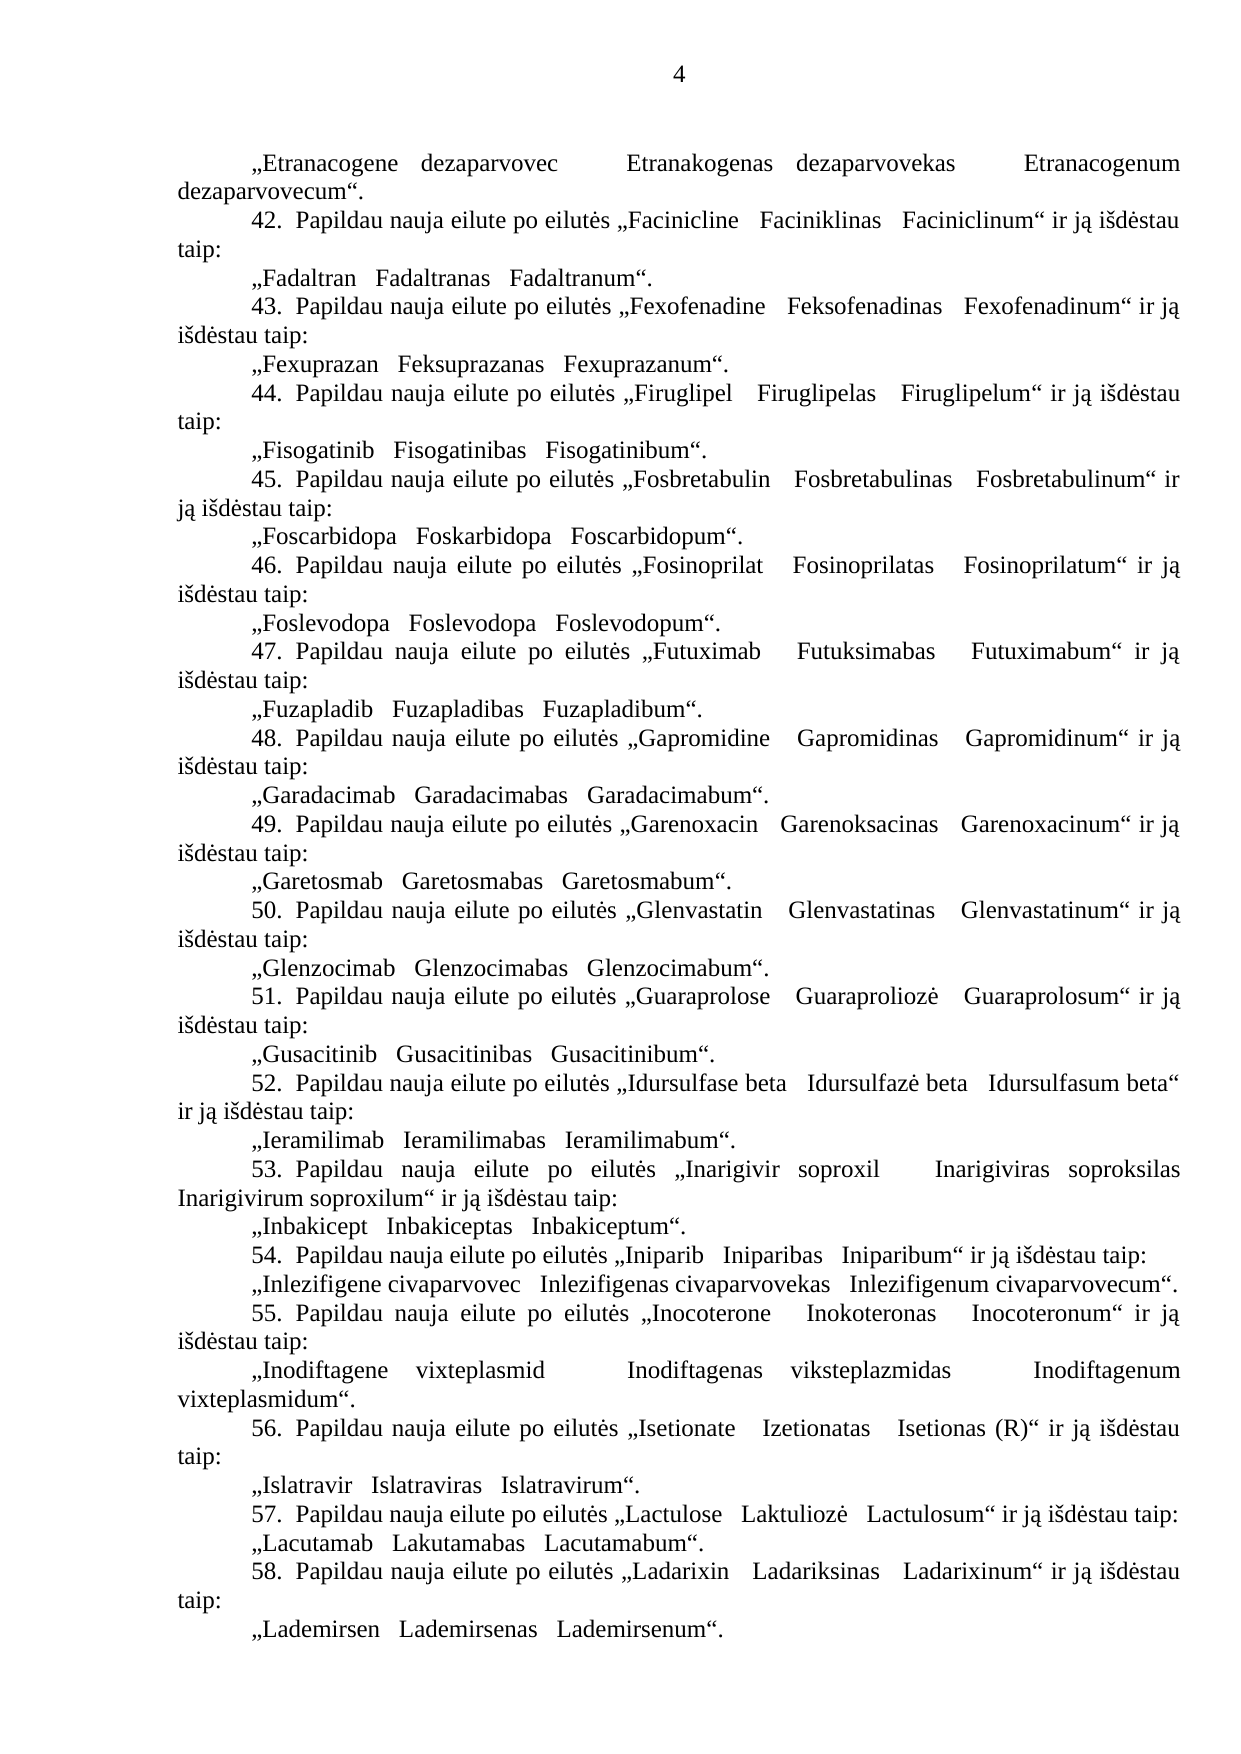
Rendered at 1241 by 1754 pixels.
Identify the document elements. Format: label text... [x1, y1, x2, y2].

text 57. Papildau nauja eilute po eilutės „Lactulose Laktuliozė Lactulosum“ ir ją išdėstau taip: [251, 1499, 1181, 1528]
text 44. Papildau nauja eilute po eilutės „Firuglipel Firuglipelas Firuglipelum“ ir ją išdėstau taip: [177, 378, 1181, 435]
text „Fuzapladib Fuzapladibas Fuzapladibum“. [177, 694, 1181, 723]
text „Islatravir Islatraviras Islatravirum“. [177, 1470, 1181, 1499]
text „Fisogatinib Fisogatinibas Fisogatinibum“. [177, 435, 1181, 464]
text 45. Papildau nauja eilute po eilutės „Fosbretabulin Fosbretabulinas Fosbretabulinum“ ir ją išdėstau taip: [177, 464, 1181, 521]
text 55. Papildau nauja eilute po eilutės „Inocoterone Inokoteronas Inocoteronum“ ir ją išdėstau taip: [177, 1298, 1181, 1355]
text „Foscarbidopa Foskarbidopa Foscarbidopum“. [177, 521, 1181, 550]
text „Inbakicept Inbakiceptas Inbakiceptum“. [177, 1211, 1181, 1240]
text 48. Papildau nauja eilute po eilutės „Gapromidine Gapromidinas Gapromidinum“ ir ją išdėstau taip: [177, 723, 1181, 780]
text „Lademirsen Lademirsenas Lademirsenum“. [177, 1614, 1181, 1643]
text 47. Papildau nauja eilute po eilutės „Futuximab Futuksimabas Futuximabum“ ir ją išdėstau taip: [177, 636, 1181, 694]
text 50. Papildau nauja eilute po eilutės „Glenvastatin Glenvastatinas Glenvastatinum“ ir ją išdėstau taip: [177, 895, 1181, 953]
text „Fadaltran Fadaltranas Fadaltranum“. [177, 263, 1181, 291]
text „Etranacogene dezaparvovec Etranakogenas dezaparvovekas Etranacogenum dezaparvovecum“. [177, 148, 1181, 205]
text „Inodiftagene vixteplasmid Inodiftagenas viksteplazmidas Inodiftagenum vixteplasmidum“. [177, 1355, 1181, 1413]
text 56. Papildau nauja eilute po eilutės „Isetionate Izetionatas Isetionas (R)“ ir ją išdėstau taip: [177, 1413, 1181, 1470]
text 42. Papildau nauja eilute po eilutės „Facinicline Faciniklinas Faciniclinum“ ir ją išdėstau taip: [177, 205, 1181, 263]
text „Glenzocimab Glenzocimabas Glenzocimabum“. [177, 953, 1181, 981]
text „Lacutamab Lakutamabas Lacutamabum“. [177, 1528, 1181, 1556]
text „Fexuprazan Feksuprazanas Fexuprazanum“. [177, 349, 1181, 378]
text „Gusacitinib Gusacitinibas Gusacitinibum“. [177, 1039, 1181, 1068]
text 49. Papildau nauja eilute po eilutės „Garenoxacin Garenoksacinas Garenoxacinum“ ir ją išdėstau taip: [177, 809, 1181, 866]
text 53. Papildau nauja eilute po eilutės „Inarigivir soproxil Inarigiviras soproksilas Inarigivirum soproxilum“ ir ją išdėstau taip: [177, 1154, 1181, 1211]
text 43. Papildau nauja eilute po eilutės „Fexofenadine Feksofenadinas Fexofenadinum“ ir ją išdėstau taip: [177, 291, 1181, 349]
text 46. Papildau nauja eilute po eilutės „Fosinoprilat Fosinoprilatas Fosinoprilatum“ ir ją išdėstau taip: [177, 550, 1181, 608]
text 54. Papildau nauja eilute po eilutės „Iniparib Iniparibas Iniparibum“ ir ją išdėstau taip: [251, 1240, 1181, 1269]
text „Foslevodopa Foslevodopa Foslevodopum“. [177, 608, 1181, 636]
text 52. Papildau nauja eilute po eilutės „Idursulfase beta Idursulfazė beta Idursulfasum beta“ ir ją išdėstau taip: [177, 1068, 1181, 1125]
text „Garetosmab Garetosmabas Garetosmabum“. [177, 866, 1181, 895]
text 51. Papildau nauja eilute po eilutės „Guaraprolose Guaraproliozė Guaraprolosum“ ir ją išdėstau taip: [177, 981, 1181, 1039]
text 58. Papildau nauja eilute po eilutės „Ladarixin Ladariksinas Ladarixinum“ ir ją išdėstau taip: [177, 1556, 1181, 1614]
text „Garadacimab Garadacimabas Garadacimabum“. [177, 780, 1181, 809]
text „Inlezifigene civaparvovec Inlezifigenas civaparvovekas Inlezifigenum civaparvovecum“. [177, 1269, 1181, 1298]
text „Ieramilimab Ieramilimabas Ieramilimabum“. [177, 1125, 1181, 1154]
